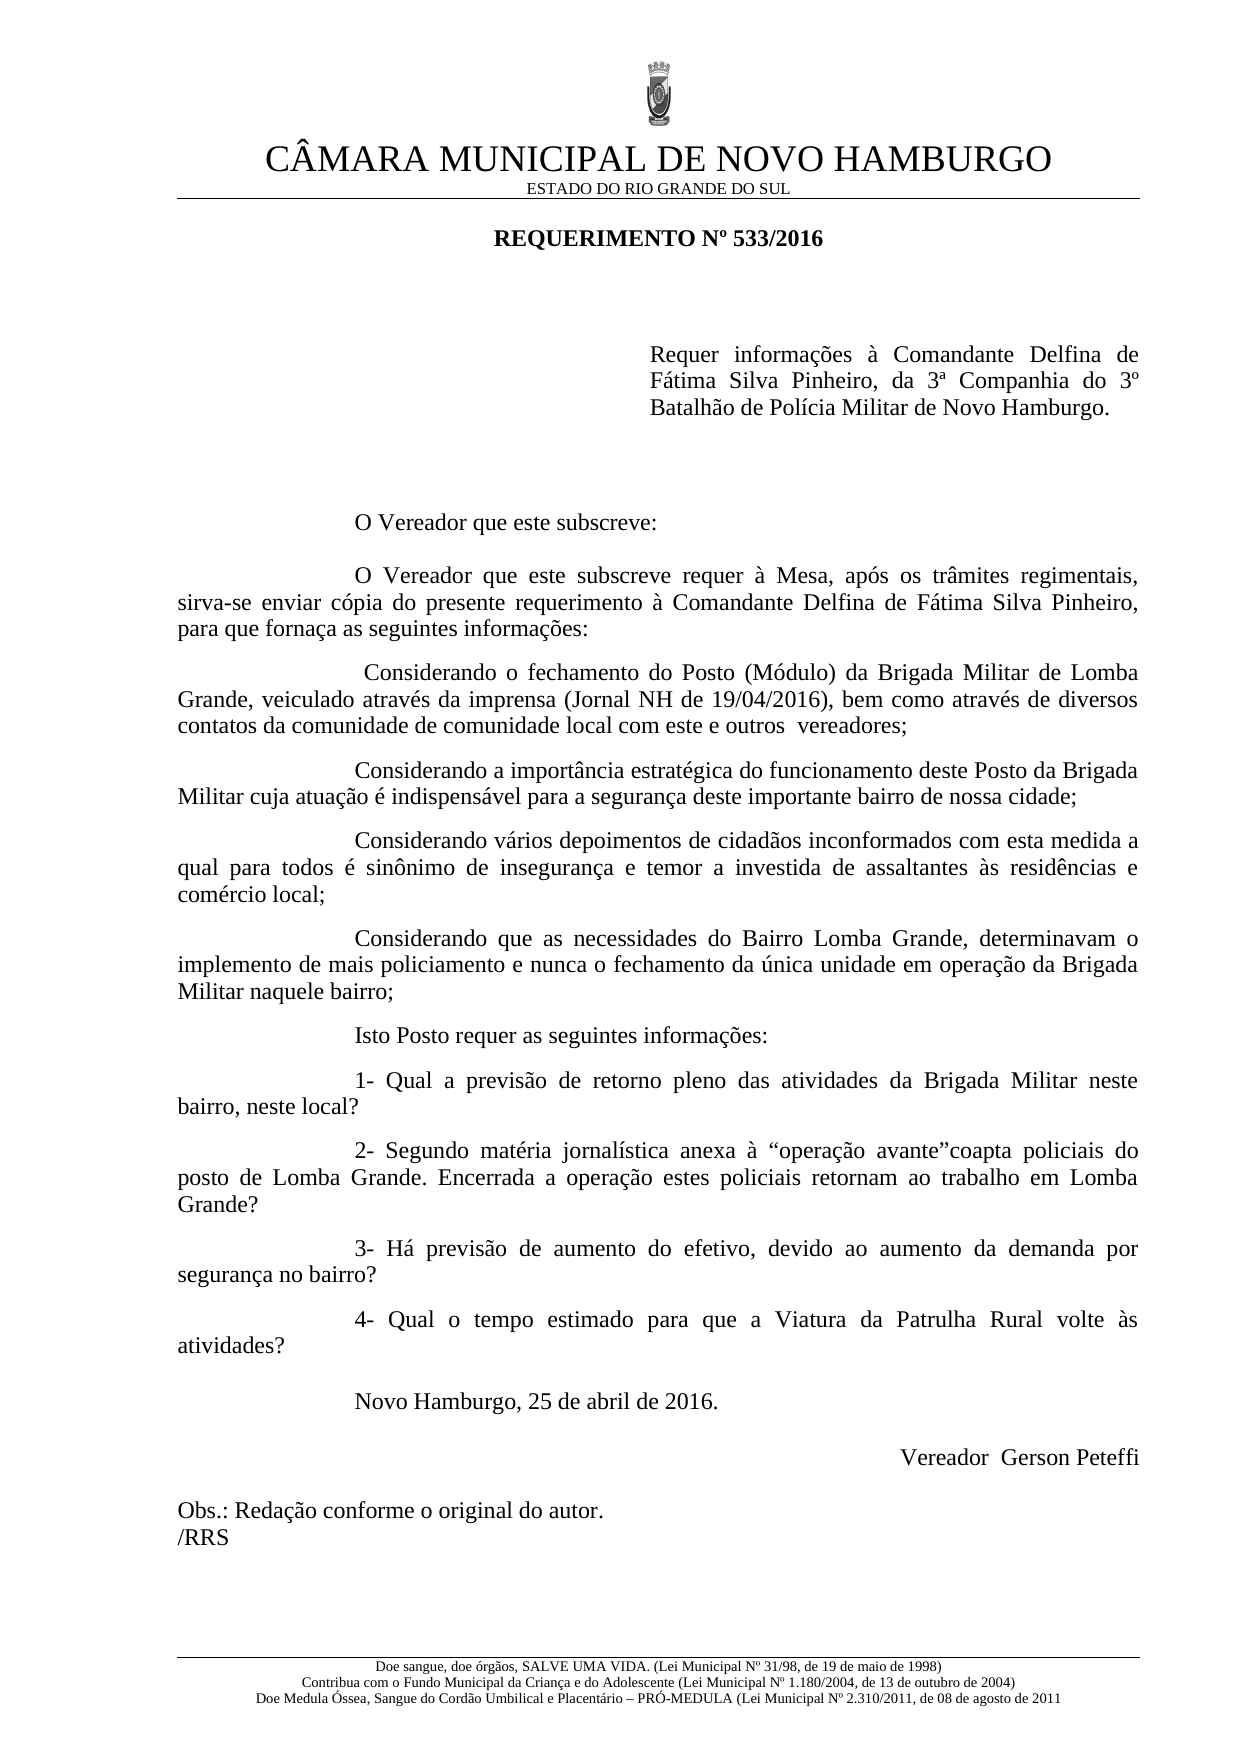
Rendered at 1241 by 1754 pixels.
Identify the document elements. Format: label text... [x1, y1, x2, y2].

text Considerando vários depoimentos de cidadãos inconformados com esta medida a qual para todos é sinônimo de insegurança e temor a investida de assaltantes às residências e comércio local; [177, 828, 1140, 907]
text Considerando que as necessidades do Bairro Lomba Grande, determinavam o implemento de mais policiamento e nunca o fechamento da única unidade em operação da Brigada Militar naquele bairro; [177, 925, 1140, 1005]
text 1- Qual a previsão de retorno pleno das atividades da Brigada Militar neste bairro, neste local? [177, 1067, 1140, 1120]
text O Vereador que este subscreve: [177, 509, 1140, 535]
text /RRS [177, 1524, 1140, 1551]
text Novo Hamburgo, 25 de abril de 2016. [177, 1388, 1140, 1415]
text O Vereador que este subscreve requer à Mesa, após os trâmites regimentais, sirva-se enviar cópia do presente requerimento à Comandante Delfina de Fátima Silva Pinheiro, para que fornaça as seguintes informações: [177, 562, 1140, 642]
text Considerando a importância estratégica do funcionamento deste Posto da Brigada Militar cuja atuação é indispensável para a segurança deste importante bairro de nossa cidade; [177, 757, 1140, 810]
text Obs.: Redação conforme o original do autor. [177, 1497, 1140, 1524]
text 4- Qual o tempo estimado para que a Viatura da Patrulha Rural volte às atividades? [177, 1306, 1140, 1359]
text Vereador Gerson Peteffi [177, 1444, 1140, 1471]
text Requer informações à Comandante Delfina de Fátima Silva Pinheiro, da 3ª Companhia do 3º Batalhão de Polícia Militar de Novo Hamburgo. [649, 341, 1140, 420]
text 2- Segundo matéria jornalística anexa à “operação avante”coapta policiais do posto de Lomba Grande. Encerrada a operação estes policiais retornam ao trabalho em Lomba Grande? [177, 1137, 1140, 1217]
text 3- Há previsão de aumento do efetivo, devido ao aumento da demanda por segurança no bairro? [177, 1235, 1140, 1288]
text Isto Posto requer as seguintes informações: [177, 1022, 1140, 1049]
title REQUERIMENTO Nº 533/2016 [177, 226, 1140, 252]
text Considerando o fechamento do Posto (Módulo) da Brigada Militar de Lomba Grande, veiculado através da imprensa (Jornal NH de 19/04/2016), bem como através de diversos contatos da comunidade de comunidade local com este e outros vereadores; [177, 659, 1140, 739]
